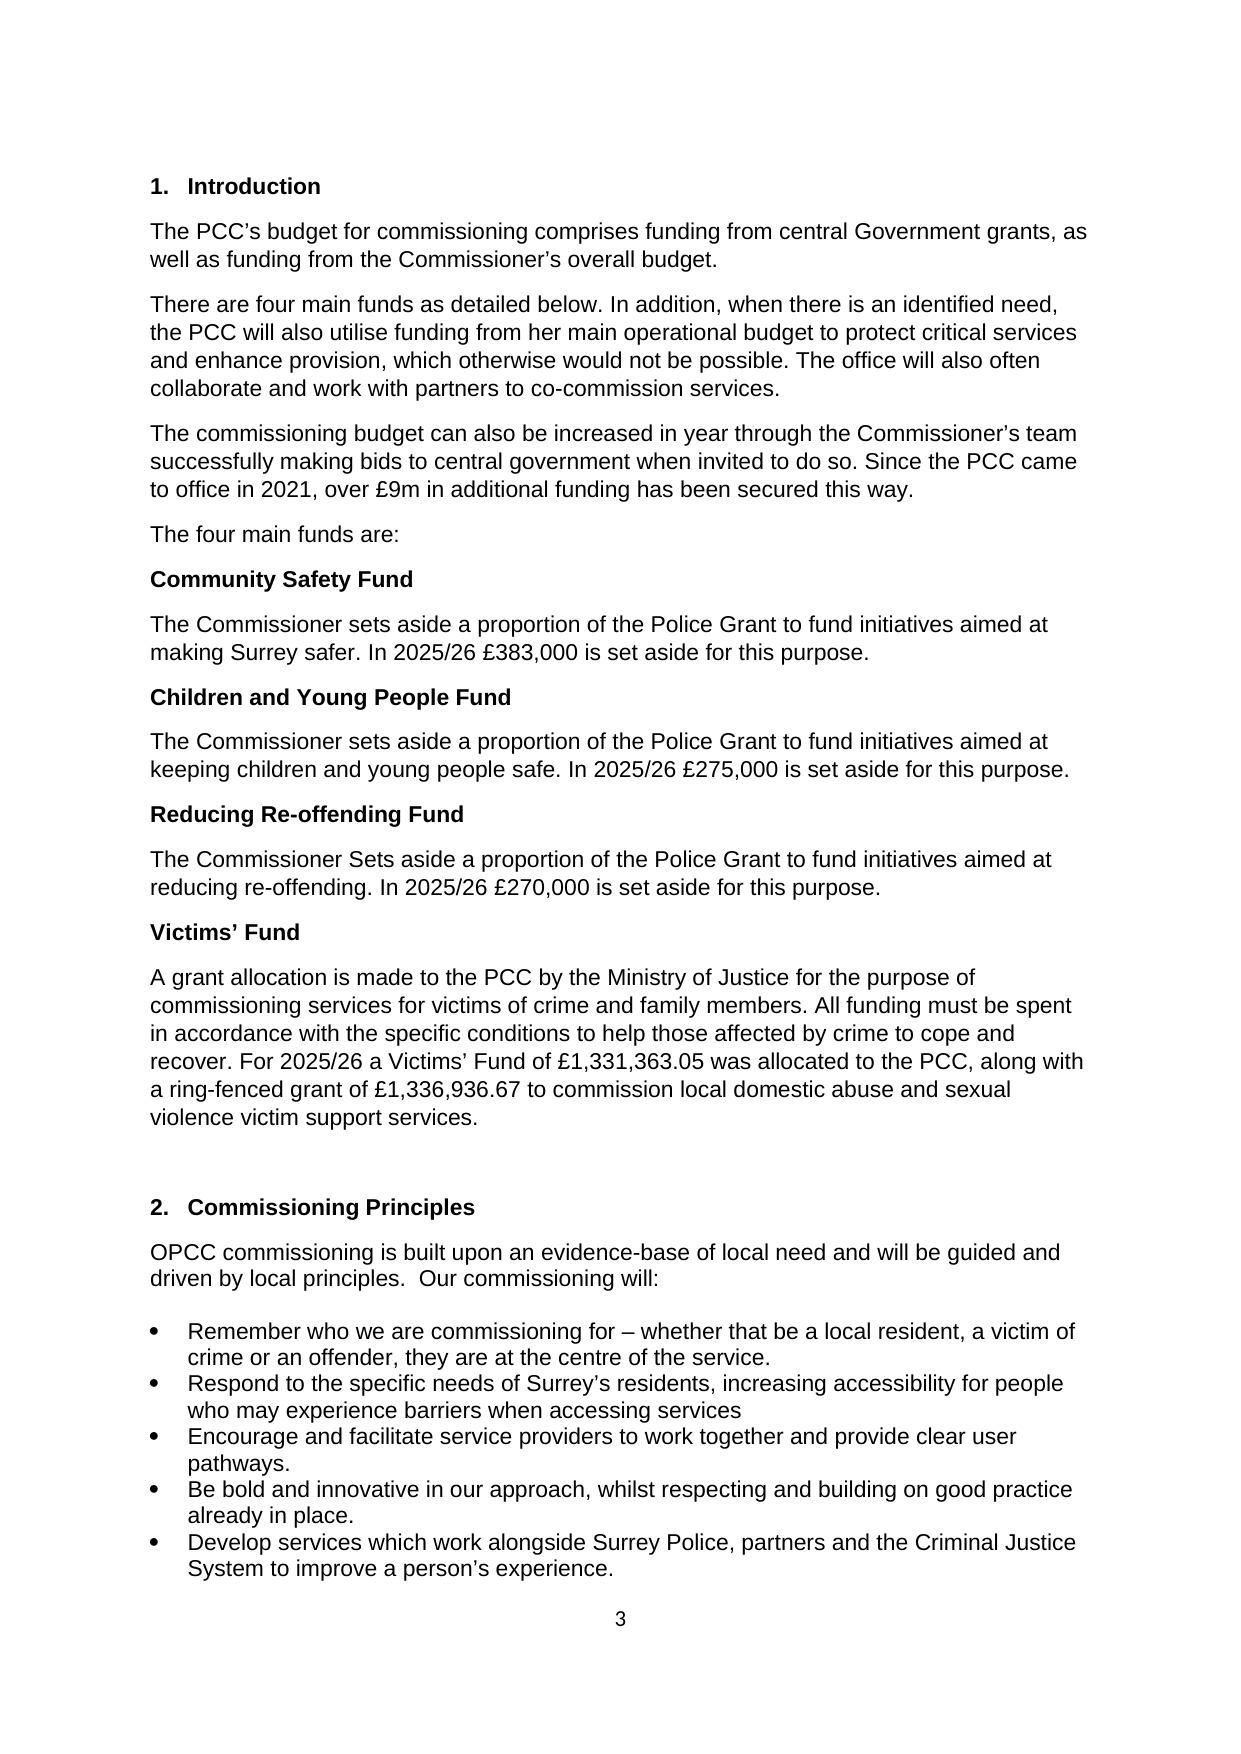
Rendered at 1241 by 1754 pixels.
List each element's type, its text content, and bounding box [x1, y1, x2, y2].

text The PCC’s budget for commissioning comprises funding from central Government grants, as well as funding from the Commissioner’s overall budget. [150, 218, 1090, 272]
list Be bold and innovative in our approach, whilst respecting and building on good practice already in place. [150, 1476, 1090, 1528]
text The Commissioner sets aside a proportion of the Police Grant to fund initiatives aimed at making Surrey safer. In 2025/26 £383,000 is set aside for this purpose. [150, 611, 1090, 665]
text Reducing Re-offending Fund [150, 801, 1090, 827]
text Community Safety Fund [150, 566, 1090, 592]
text Victims’ Fund [150, 919, 1090, 945]
text The four main funds are: [150, 521, 1090, 547]
list Remember who we are commissioning for – whether that be a local resident, a victim of crime or an offender, they are at the centre of the service. [150, 1318, 1090, 1370]
text The commissioning budget can also be increased in year through the Commissioner’s team successfully making bids to central government when invited to do so. Since the PCC came to office in 2021, over £9m in additional funding has been secured this way. [150, 420, 1090, 502]
list Respond to the specific needs of Surrey’s residents, increasing accessibility for people who may experience barriers when accessing services [150, 1370, 1090, 1423]
text OPCC commissioning is built upon an evidence-base of local need and will be guided and driven by local principles. Our commissioning will: [150, 1239, 1090, 1291]
list Encourage and facilitate service providers to work together and provide clear user pathways. [150, 1423, 1090, 1476]
list Introduction [150, 173, 1090, 199]
text There are four main funds as detailed below. In addition, when there is an identified need, the PCC will also utilise funding from her main operational budget to protect critical services and enhance provision, which otherwise would not be possible. The office will also often collaborate and work with partners to co-commission services. [150, 291, 1090, 401]
text The Commissioner Sets aside a proportion of the Police Grant to fund initiatives aimed at reducing re-offending. In 2025/26 £270,000 is set aside for this purpose. [150, 846, 1090, 900]
text The Commissioner sets aside a proportion of the Police Grant to fund initiatives aimed at keeping children and young people safe. In 2025/26 £275,000 is set aside for this purpose. [150, 728, 1090, 783]
list Commissioning Principles [150, 1194, 1090, 1220]
list Develop services which work alongside Surrey Police, partners and the Criminal Justice System to improve a person’s experience. [150, 1528, 1090, 1581]
text Children and Young People Fund [150, 683, 1090, 710]
text A grant allocation is made to the PCC by the Ministry of Justice for the purpose of commissioning services for victims of crime and family members. All funding must be spent in accordance with the specific conditions to help those affected by crime to cope and recover. For 2025/26 a Victims’ Fund of £1,331,363.05 was allocated to the PCC, along with a ring-fenced grant of £1,336,936.67 to commission local domestic abuse and sexual violence victim support services. [150, 964, 1090, 1131]
